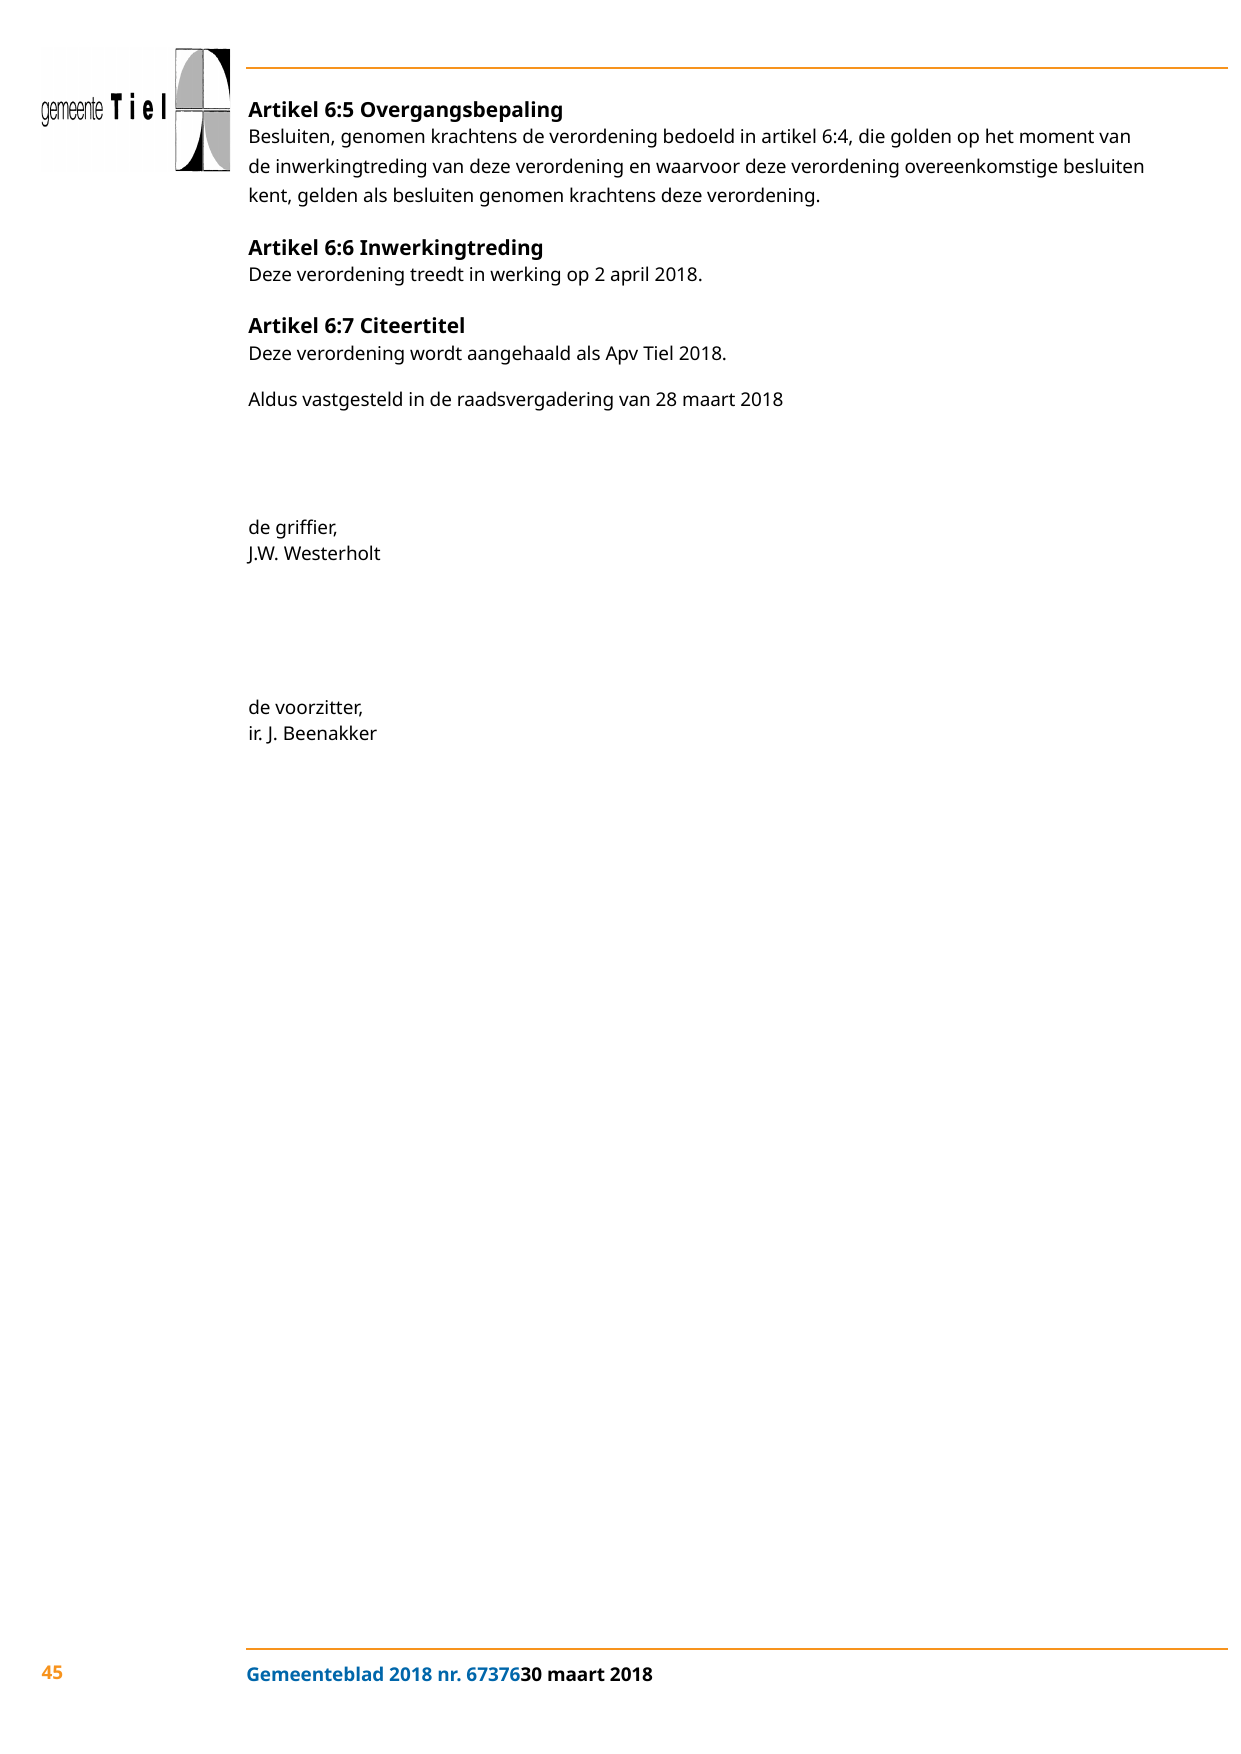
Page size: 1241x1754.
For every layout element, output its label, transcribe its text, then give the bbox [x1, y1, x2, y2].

text de griffier, [248, 514, 1152, 540]
text Artikel 6:5 Overgangsbepaling [248, 95, 1152, 123]
text ir. J. Beenakker [248, 720, 1152, 746]
text Deze verordening treedt in werking op 2 april 2018. [248, 261, 1152, 287]
text Besluiten, genomen krachtens de verordening bedoeld in artikel 6:4, die golden op het moment van de inwerkingtreding van deze verordening en waarvoor deze verordening overeenkomstige besluiten kent, gelden als besluiten genomen krachtens deze verordening. [248, 123, 1152, 208]
text Artikel 6:6 Inwerkingtreding [248, 233, 1152, 261]
picture [41, 47, 231, 172]
text de voorzitter, [248, 694, 1152, 720]
text Deze verordening wordt aangehaald als Apv Tiel 2018. [248, 340, 1152, 366]
text Artikel 6:7 Citeertitel [248, 312, 1152, 340]
text Aldus vastgesteld in de raadsvergadering van 28 maart 2018 [248, 386, 1152, 411]
text J.W. Westerholt [248, 540, 1152, 566]
